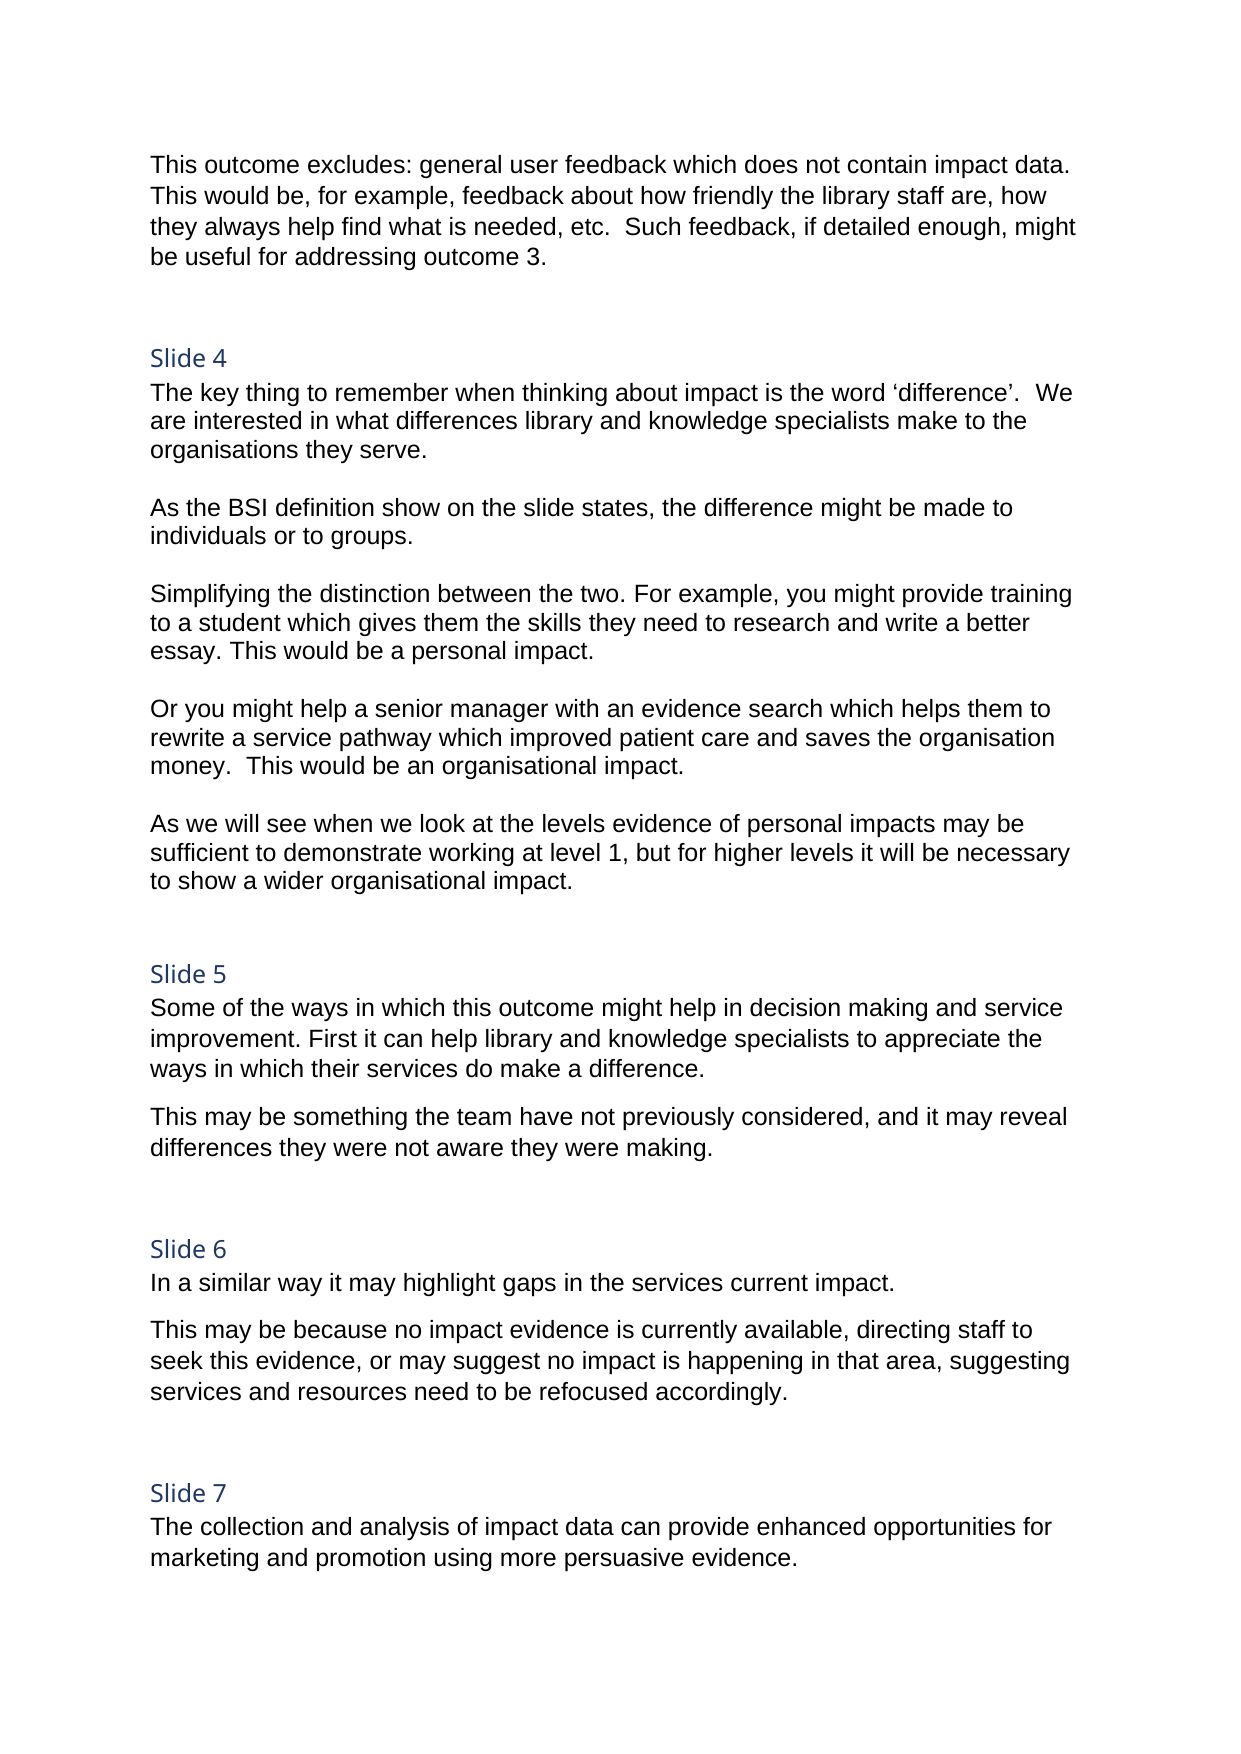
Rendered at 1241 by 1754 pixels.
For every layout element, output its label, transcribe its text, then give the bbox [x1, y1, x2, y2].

text This may be something the team have not previously considered, and it may reveal differences they were not aware they were making. [150, 1102, 1090, 1161]
text As we will see when we look at the levels evidence of personal impacts may be sufficient to demonstrate working at level 1, but for higher levels it will be necessary to show a wider organisational impact. ​ [150, 809, 1090, 895]
subtitle Slide 5 [150, 957, 1090, 991]
text Some of the ways in which this outcome might help in decision making and service improvement. First it can help library and knowledge specialists to appreciate the ways in which their services do make a difference. [150, 993, 1090, 1083]
text This outcome excludes: general user feedback which does not contain impact data. This would be, for example, feedback about how friendly the library staff are, how they always help find what is needed, etc. Such feedback, if detailed enough, might be useful for addressing outcome 3. [150, 150, 1090, 271]
text ​ [150, 924, 1090, 952]
text ​ [150, 464, 1090, 492]
text ​ [150, 895, 1090, 924]
subtitle Slide 6 [150, 1232, 1090, 1266]
text ​ [150, 780, 1090, 809]
text Simplifying the distinction between the two. ​For example, you might provide training to a student which gives them the skills they need to research and write a better essay. ​This would be a personal impact. ​ [150, 579, 1090, 665]
subtitle Slide 4 [150, 341, 1090, 375]
text Or you might help a senior manager with an evidence search which helps them to rewrite a service pathway which improved patient care and saves the organisation money. This would be an organisational impact. ​ [150, 694, 1090, 780]
text This may be because no impact evidence is currently available, directing staff to seek this evidence, or may suggest no impact is happening in that area, suggesting services and resources need to be refocused accordingly. [150, 1315, 1090, 1406]
subtitle Slide 7 [150, 1476, 1090, 1510]
text As the BSI definition show on the slide states, the difference might be made to individuals or to groups. ​ [150, 492, 1090, 550]
text The collection and analysis of impact data can provide enhanced opportunities for marketing and promotion using more persuasive evidence. [150, 1512, 1090, 1572]
text The key thing to remember when thinking about impact is the word ‘difference’. We are interested in what differences library and knowledge specialists make to the organisations they serve. ​ [150, 377, 1090, 464]
text ​ [150, 550, 1090, 579]
text In a similar way it may highlight gaps in the services current impact. [150, 1268, 1090, 1297]
